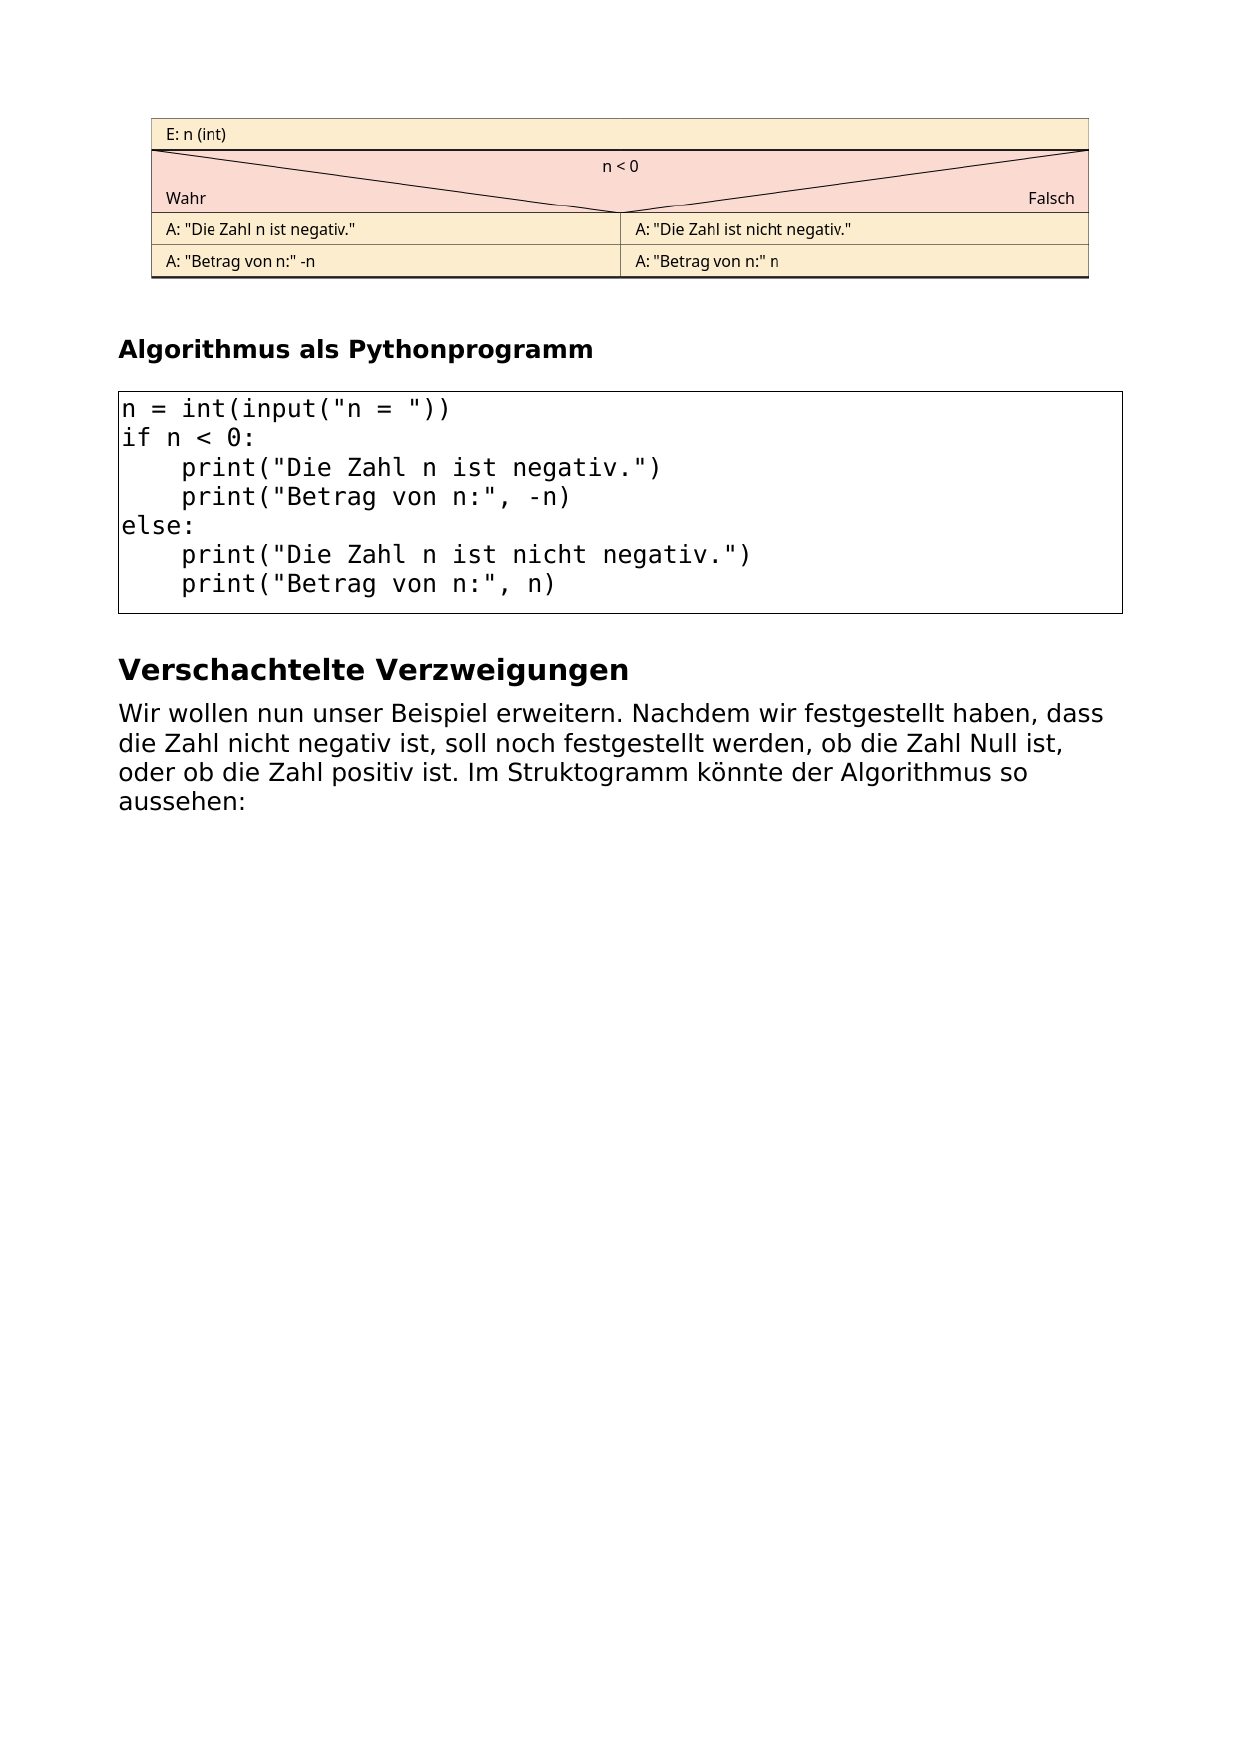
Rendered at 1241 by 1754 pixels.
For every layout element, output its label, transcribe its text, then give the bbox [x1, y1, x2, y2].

picture [151, 118, 1089, 294]
table_header n = int(input("n = ")) if n < 0: print("Die Zahl n ist negativ.") print("Betrag von n:", -n) else: print("Die Zahl n ist nicht negativ.") print("Betrag von n:", n) [119, 392, 1122, 613]
subtitle Verschachtelte Verzweigungen [118, 653, 1122, 687]
text Wir wollen nun unser Beispiel erweitern. Nachdem wir festgestellt haben, dass die Zahl nicht negativ ist, soll noch festgestellt werden, ob die Zahl Null ist, oder ob die Zahl positiv ist. Im Struktogramm könnte der Algorithmus so aussehen: [118, 699, 1122, 816]
text Algorithmus als Pythonprogramm [118, 335, 1122, 364]
